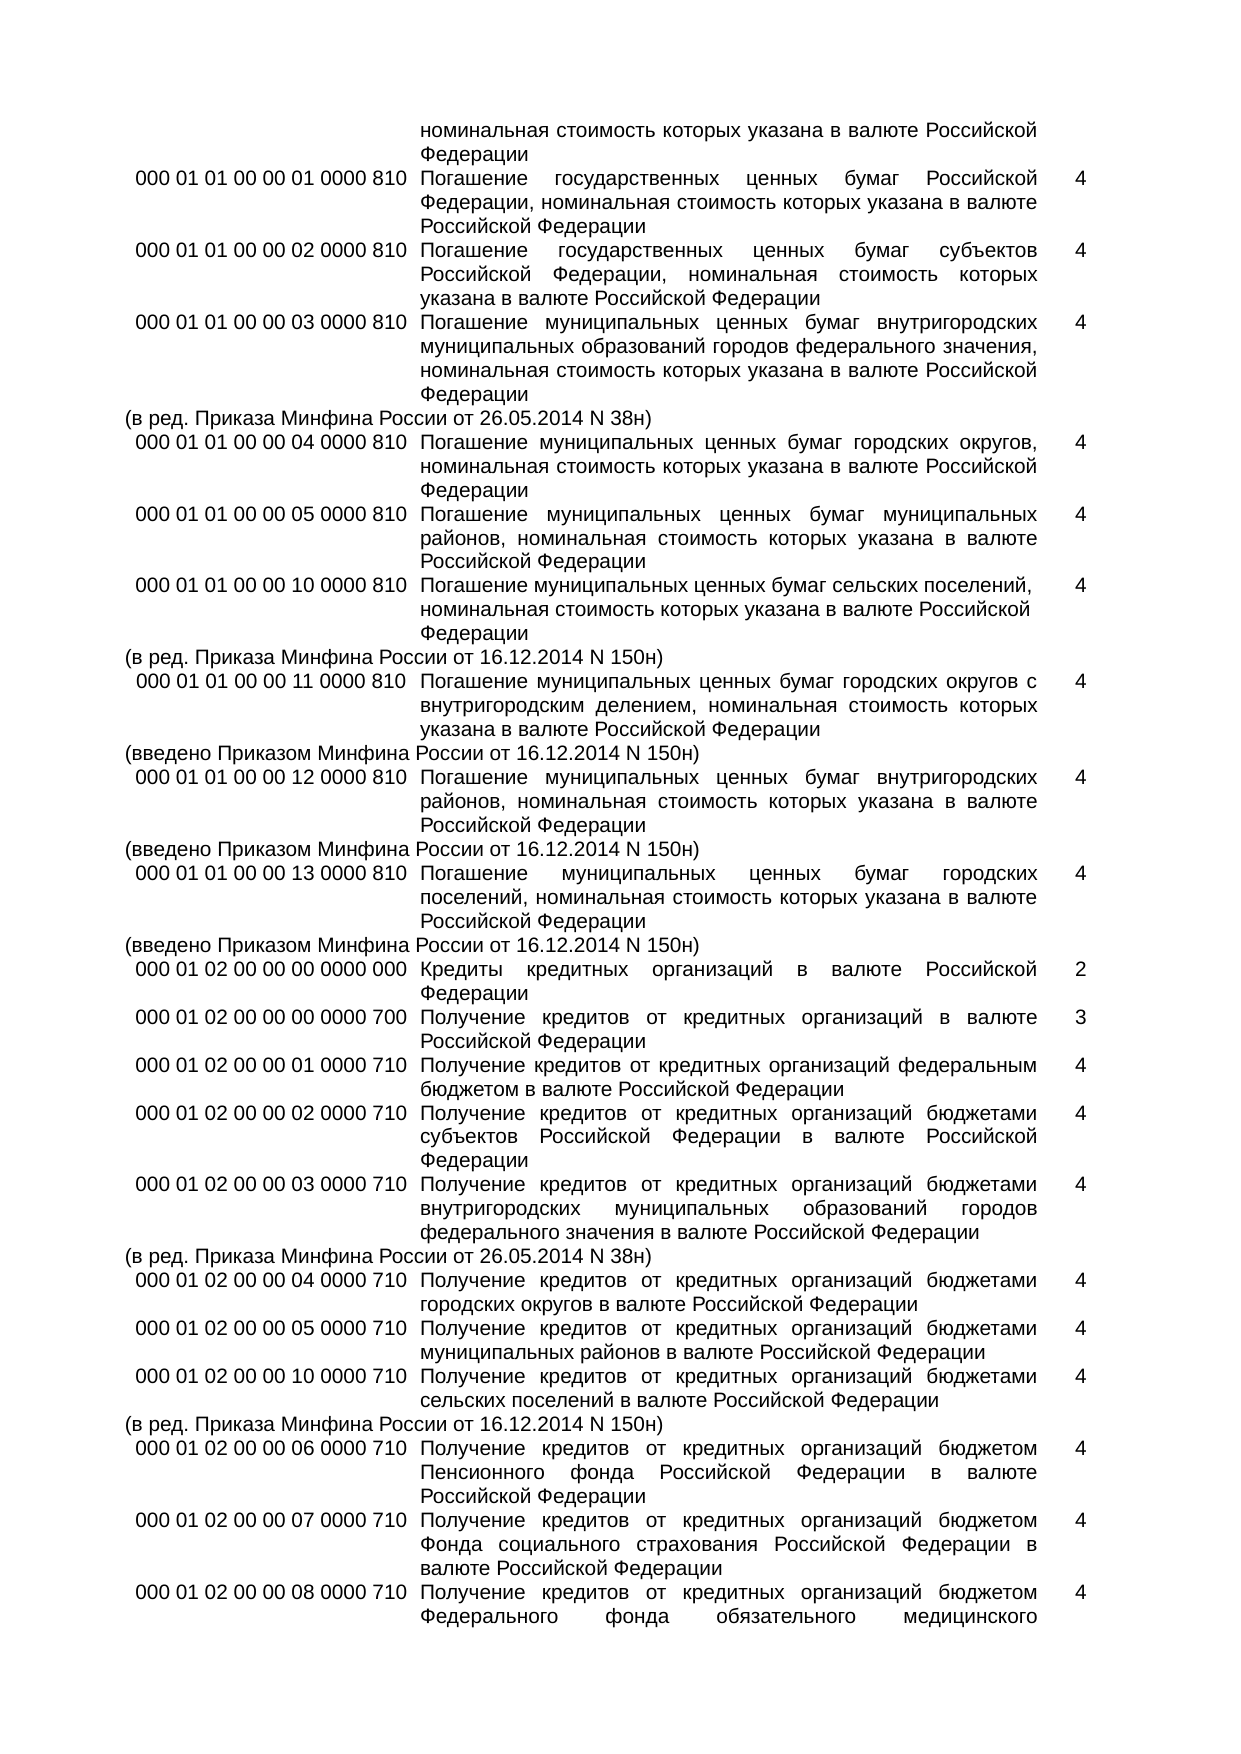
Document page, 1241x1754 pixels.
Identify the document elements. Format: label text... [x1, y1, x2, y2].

table_cell 000 01 01 00 00 13 0000 810 [124, 861, 419, 933]
table_cell 000 01 02 00 00 06 0000 710 [124, 1436, 419, 1508]
table_cell 000 01 02 00 00 00 0000 700 [124, 1005, 419, 1052]
table_cell Получение кредитов от кредитных организаций федеральным бюджетом в валюте Российской Федерации [419, 1053, 1039, 1100]
table_cell Получение кредитов от кредитных организаций бюджетами субъектов Российской Федерации в валюте Российской Федерации [419, 1100, 1039, 1172]
table_cell 4 [1039, 1100, 1122, 1172]
table_cell 4 [1039, 669, 1122, 741]
table_cell Погашение муниципальных ценных бумаг внутригородских муниципальных образований городов федерального значения, номинальная стоимость которых указана в валюте Российской Федерации [419, 310, 1039, 406]
table_cell 000 01 01 00 00 03 0000 810 [124, 310, 419, 406]
table_cell 4 [1039, 310, 1122, 406]
table_cell Кредиты кредитных организаций в валюте Российской Федерации [419, 957, 1039, 1004]
table_cell 000 01 01 00 00 04 0000 810 [124, 430, 419, 501]
table_cell (в ред. Приказа Минфина России от 26.05.2014 N 38н) [124, 406, 1122, 429]
table_cell [124, 118, 419, 166]
table_cell 000 01 02 00 00 05 0000 710 [124, 1316, 419, 1364]
table_cell 4 [1039, 861, 1122, 933]
table_cell 000 01 02 00 00 02 0000 710 [124, 1100, 419, 1172]
table_cell Погашение муниципальных ценных бумаг городских поселений, номинальная стоимость которых указана в валюте Российской Федерации [419, 861, 1039, 933]
table_cell 000 01 01 00 00 12 0000 810 [124, 765, 419, 837]
table_cell Получение кредитов от кредитных организаций бюджетом Фонда социального страхования Российской Федерации в валюте Российской Федерации [419, 1508, 1039, 1579]
table_cell (введено Приказом Минфина России от 16.12.2014 N 150н) [124, 837, 1122, 861]
table_cell 4 [1039, 1436, 1122, 1508]
table_cell Погашение муниципальных ценных бумаг сельских поселений, номинальная стоимость которых указана в валюте Российской Федерации [419, 573, 1039, 645]
table_cell 3 [1039, 1005, 1122, 1052]
table_cell Получение кредитов от кредитных организаций бюджетами муниципальных районов в валюте Российской Федерации [419, 1316, 1039, 1364]
table_cell 000 01 01 00 00 05 0000 810 [124, 501, 419, 573]
table_cell Получение кредитов от кредитных организаций бюджетами внутригородских муниципальных образований городов федерального значения в валюте Российской Федерации [419, 1172, 1039, 1244]
table_cell Получение кредитов от кредитных организаций бюджетом Федерального фонда обязательного медицинского [419, 1580, 1039, 1627]
table_cell 4 [1039, 1268, 1122, 1316]
table_cell 4 [1039, 430, 1122, 501]
table_cell Погашение государственных ценных бумаг Российской Федерации, номинальная стоимость которых указана в валюте Российской Федерации [419, 166, 1039, 238]
table_cell 4 [1039, 1508, 1122, 1579]
table_cell Получение кредитов от кредитных организаций бюджетом Пенсионного фонда Российской Федерации в валюте Российской Федерации [419, 1436, 1039, 1508]
table_cell (в ред. Приказа Минфина России от 16.12.2014 N 150н) [124, 645, 1122, 669]
table_cell 000 01 01 00 00 02 0000 810 [124, 238, 419, 310]
table_cell 4 [1039, 238, 1122, 310]
table_cell Получение кредитов от кредитных организаций бюджетами сельских поселений в валюте Российской Федерации [419, 1364, 1039, 1412]
table_cell 4 [1039, 501, 1122, 573]
table_cell 000 01 02 00 00 07 0000 710 [124, 1508, 419, 1579]
table_cell 000 01 02 00 00 08 0000 710 [124, 1580, 419, 1627]
table_cell Погашение муниципальных ценных бумаг городских округов с внутригородским делением, номинальная стоимость которых указана в валюте Российской Федерации [419, 669, 1039, 741]
table_cell 4 [1039, 166, 1122, 238]
table_cell номинальная стоимость которых указана в валюте Российской Федерации [419, 118, 1039, 166]
table_cell 2 [1039, 957, 1122, 1004]
table_cell Погашение государственных ценных бумаг субъектов Российской Федерации, номинальная стоимость которых указана в валюте Российской Федерации [419, 238, 1039, 310]
table_cell [1039, 118, 1122, 166]
table_cell Получение кредитов от кредитных организаций в валюте Российской Федерации [419, 1005, 1039, 1052]
table_cell 000 01 02 00 00 10 0000 710 [124, 1364, 419, 1412]
table_cell Погашение муниципальных ценных бумаг городских округов, номинальная стоимость которых указана в валюте Российской Федерации [419, 430, 1039, 501]
table_cell Погашение муниципальных ценных бумаг внутригородских районов, номинальная стоимость которых указана в валюте Российской Федерации [419, 765, 1039, 837]
table_cell 000 01 02 00 00 01 0000 710 [124, 1053, 419, 1100]
table_cell (введено Приказом Минфина России от 16.12.2014 N 150н) [124, 741, 1122, 765]
table_cell 000 01 02 00 00 04 0000 710 [124, 1268, 419, 1316]
table_cell Получение кредитов от кредитных организаций бюджетами городских округов в валюте Российской Федерации [419, 1268, 1039, 1316]
table_cell (в ред. Приказа Минфина России от 26.05.2014 N 38н) [124, 1244, 1122, 1268]
table_cell 000 01 01 00 00 10 0000 810 [124, 573, 419, 645]
table_cell (в ред. Приказа Минфина России от 16.12.2014 N 150н) [124, 1412, 1122, 1436]
table_cell 000 01 01 00 00 11 0000 810 [124, 669, 419, 741]
table_cell 4 [1039, 1053, 1122, 1100]
table_cell 4 [1039, 1172, 1122, 1244]
table_cell 000 01 02 00 00 00 0000 000 [124, 957, 419, 1004]
table_cell (введено Приказом Минфина России от 16.12.2014 N 150н) [124, 933, 1122, 957]
table_cell 4 [1039, 1364, 1122, 1412]
table_cell 000 01 02 00 00 03 0000 710 [124, 1172, 419, 1244]
table_cell Погашение муниципальных ценных бумаг муниципальных районов, номинальная стоимость которых указана в валюте Российской Федерации [419, 501, 1039, 573]
table_cell 4 [1039, 1316, 1122, 1364]
table_cell 4 [1039, 1580, 1122, 1627]
table_cell 4 [1039, 765, 1122, 837]
table_cell 000 01 01 00 00 01 0000 810 [124, 166, 419, 238]
table_cell 4 [1039, 573, 1122, 645]
